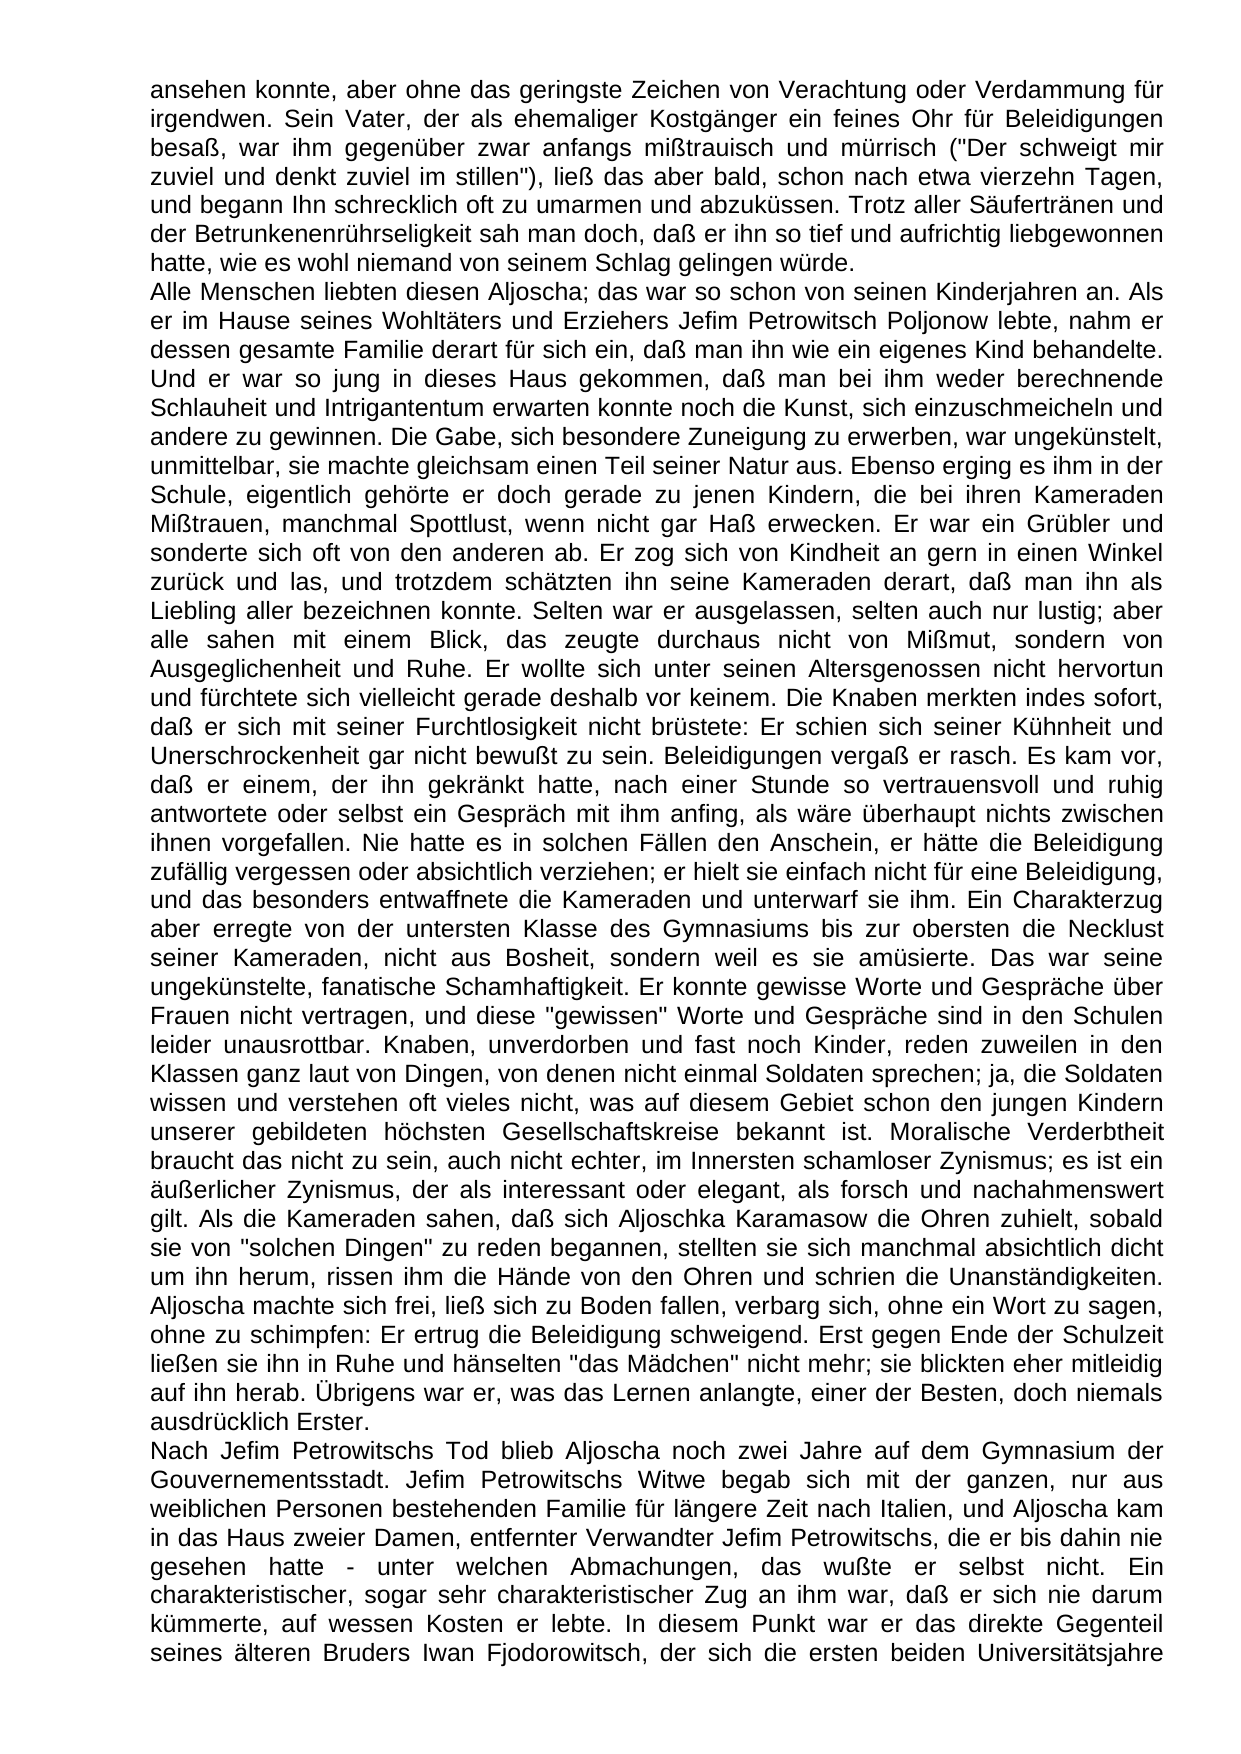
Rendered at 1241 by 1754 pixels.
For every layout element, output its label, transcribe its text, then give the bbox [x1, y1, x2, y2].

text ansehen konnte, aber ohne das geringste Zeichen von Verachtung oder Verdammung für irgendwen. Sein Vater, der als ehemaliger Kostgänger ein feines Ohr für Beleidigungen besaß, war ihm gegenüber zwar anfangs mißtrauisch und mürrisch ("Der schweigt mir zuviel und denkt zuviel im stillen"), ließ das aber bald, schon nach etwa vierzehn Tagen, und begann Ihn schrecklich oft zu umarmen und abzuküssen. Trotz aller Säufertränen und der Betrunkenenrührseligkeit sah man doch, daß er ihn so tief und aufrichtig liebgewonnen hatte, wie es wohl niemand von seinem Schlag gelingen würde. [150, 75, 1166, 277]
text Alle Menschen liebten diesen Aljoscha; das war so schon von seinen Kinderjahren an. Als er im Hause seines Wohltäters und Erziehers Jefim Petrowitsch Poljonow lebte, nahm er dessen gesamte Familie derart für sich ein, daß man ihn wie ein eigenes Kind behandelte. Und er war so jung in dieses Haus gekommen, daß man bei ihm weder berechnende Schlauheit und Intrigantentum erwarten konnte noch die Kunst, sich einzuschmeicheln und andere zu gewinnen. Die Gabe, sich besondere Zuneigung zu erwerben, war ungekünstelt, unmittelbar, sie machte gleichsam einen Teil seiner Natur aus. Ebenso erging es ihm in der Schule, eigentlich gehörte er doch gerade zu jenen Kindern, die bei ihren Kameraden Mißtrauen, manchmal Spottlust, wenn nicht gar Haß erwecken. Er war ein Grübler und sonderte sich oft von den anderen ab. Er zog sich von Kindheit an gern in einen Winkel zurück und las, und trotzdem schätzten ihn seine Kameraden derart, daß man ihn als Liebling aller bezeichnen konnte. Selten war er ausgelassen, selten auch nur lustig; aber alle sahen mit einem Blick, das zeugte durchaus nicht von Mißmut, sondern von Ausgeglichenheit und Ruhe. Er wollte sich unter seinen Altersgenossen nicht hervortun und fürchtete sich vielleicht gerade deshalb vor keinem. Die Knaben merkten indes sofort, daß er sich mit seiner Furchtlosigkeit nicht brüstete: Er schien sich seiner Kühnheit und Unerschrockenheit gar nicht bewußt zu sein. Beleidigungen vergaß er rasch. Es kam vor, daß er einem, der ihn gekränkt hatte, nach einer Stunde so vertrauensvoll und ruhig antwortete oder selbst ein Gespräch mit ihm anfing, als wäre überhaupt nichts zwischen ihnen vorgefallen. Nie hatte es in solchen Fällen den Anschein, er hätte die Beleidigung zufällig vergessen oder absichtlich verziehen; er hielt sie einfach nicht für eine Beleidigung, und das besonders entwaffnete die Kameraden und unterwarf sie ihm. Ein Charakterzug aber erregte von der untersten Klasse des Gymnasiums bis zur obersten die Necklust seiner Kameraden, nicht aus Bosheit, sondern weil es sie amüsierte. Das war seine ungekünstelte, fanatische Schamhaftigkeit. Er konnte gewisse Worte und Gespräche über Frauen nicht vertragen, und diese "gewissen" Worte und Gespräche sind in den Schulen leider unausrottbar. Knaben, unverdorben und fast noch Kinder, reden zuweilen in den Klassen ganz laut von Dingen, von denen nicht einmal Soldaten sprechen; ja, die Soldaten wissen und verstehen oft vieles nicht, was auf diesem Gebiet schon den jungen Kindern unserer gebildeten höchsten Gesellschaftskreise bekannt ist. Moralische Verderbtheit braucht das nicht zu sein, auch nicht echter, im Innersten schamloser Zynismus; es ist ein äußerlicher Zynismus, der als interessant oder elegant, als forsch und nachahmenswert gilt. Als die Kameraden sahen, daß sich Aljoschka Karamasow die Ohren zuhielt, sobald sie von "solchen Dingen" zu reden begannen, stellten sie sich manchmal absichtlich dicht um ihn herum, rissen ihm die Hände von den Ohren und schrien die Unanständigkeiten. Aljoscha machte sich frei, ließ sich zu Boden fallen, verbarg sich, ohne ein Wort zu sagen, ohne zu schimpfen: Er ertrug die Beleidigung schweigend. Erst gegen Ende der Schulzeit ließen sie ihn in Ruhe und hänselten "das Mädchen" nicht mehr; sie blickten eher mitleidig auf ihn herab. Übrigens war er, was das Lernen anlangte, einer der Besten, doch niemals ausdrücklich Erster. [150, 277, 1166, 1436]
text Nach Jefim Petrowitschs Tod blieb Aljoscha noch zwei Jahre auf dem Gymnasium der Gouvernementsstadt. Jefim Petrowitschs Witwe begab sich mit der ganzen, nur aus weiblichen Personen bestehenden Familie für längere Zeit nach Italien, und Aljoscha kam in das Haus zweier Damen, entfernter Verwandter Jefim Petrowitschs, die er bis dahin nie gesehen hatte - unter welchen Abmachungen, das wußte er selbst nicht. Ein charakteristischer, sogar sehr charakteristischer Zug an ihm war, daß er sich nie darum kümmerte, auf wessen Kosten er lebte. In diesem Punkt war er das direkte Gegenteil seines älteren Bruders Iwan Fjodorowitsch, der sich die ersten beiden Universitätsjahre [150, 1436, 1166, 1667]
